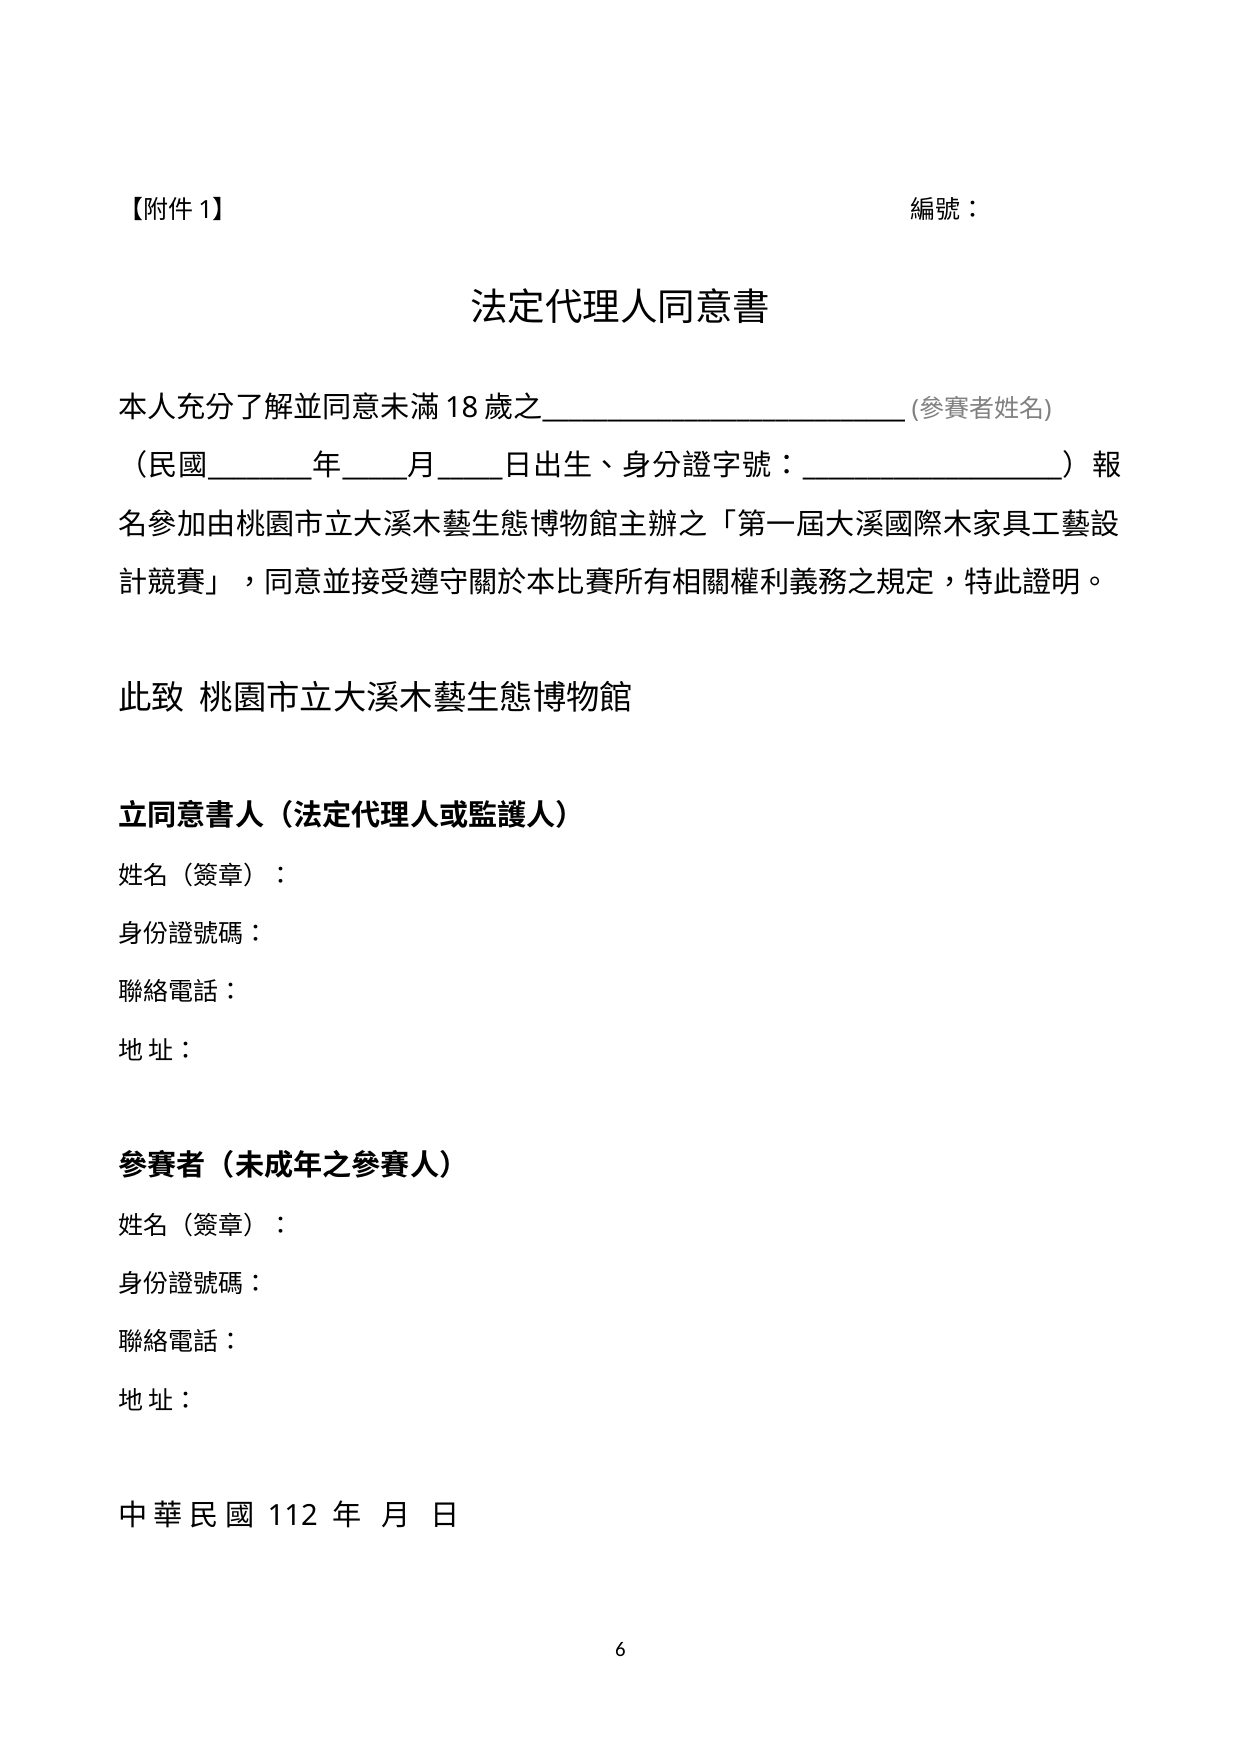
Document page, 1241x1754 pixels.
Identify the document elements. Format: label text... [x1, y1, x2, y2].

text 中 華 民 國 112 年 月 日 [118, 1479, 1122, 1537]
text 法定代理人同意書 [118, 277, 1122, 331]
text 身份證號碼： [118, 896, 1122, 954]
text 地 址： [118, 1362, 1122, 1421]
text 【附件1】 編號： [118, 189, 1122, 226]
text 姓名（簽章）： [118, 837, 1122, 896]
text 此致 桃園市立大溪木藝生態博物館 [118, 662, 1122, 721]
text 本人充分了解並同意未滿18歲之____________________________ (參賽者姓名) [118, 371, 1122, 429]
text （民國________年_____月_____日出生、身分證字號：____________________）報名參加由桃園市立大溪木藝生態博物館主辦之「第一屆大溪國際木家具工藝設計競賽」，同意並接受遵守關於本比賽所有相關權利義務之規定，特此證明。 [118, 429, 1122, 604]
text 立同意書人（法定代理人或監護人） [118, 779, 1122, 837]
text 聯絡電話： [118, 1304, 1122, 1362]
text 參賽者（未成年之參賽人） [118, 1129, 1122, 1187]
text 聯絡電話： [118, 954, 1122, 1012]
text 地 址： [118, 1012, 1122, 1071]
text 身份證號碼： [118, 1246, 1122, 1304]
text 姓名（簽章）： [118, 1187, 1122, 1246]
